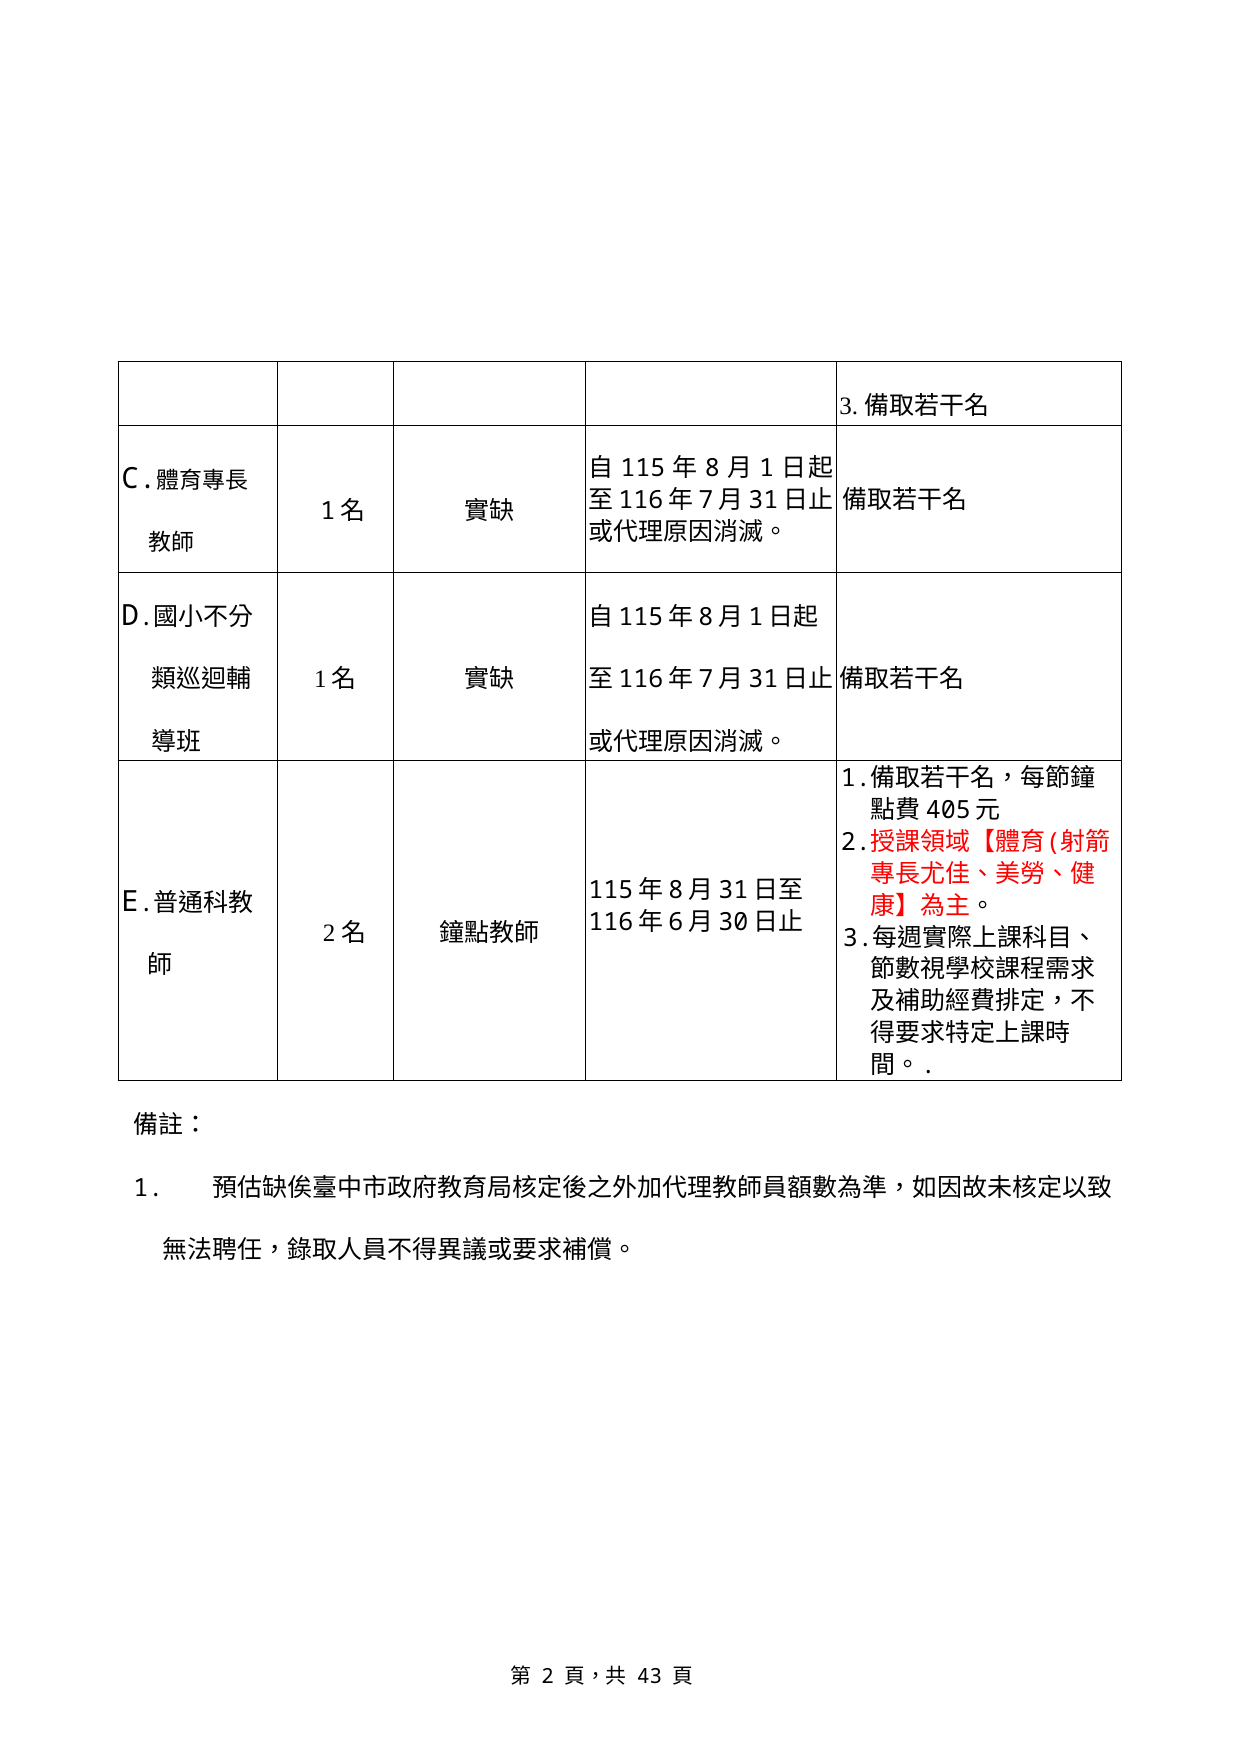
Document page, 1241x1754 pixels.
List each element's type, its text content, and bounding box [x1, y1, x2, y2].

table_cell [278, 362, 393, 424]
table_cell 備取若干名 [837, 573, 1121, 760]
table_cell 115年8月31日至 116年6月30日止 [586, 761, 836, 1080]
list 預估缺俟臺中市政府教育局核定後之外加代理教師員額數為準，如因故未核定以致無法聘任，錄取人員不得異議或要求補償。 [133, 1143, 1122, 1268]
table_cell [119, 362, 277, 424]
table_cell 1.備取若干名，每節鐘點費405元 2.授課領域【體育(射箭專長尤佳、美勞、健康】為主。 3.每週實際上課科目、節數視學校課程需求及補助經費排定，不得要求特定上課時間。. [837, 761, 1121, 1080]
table_cell 自115年8月1日起至116年7月31日止或代理原因消滅。 [586, 426, 836, 572]
table_cell C.體育專長 教師 [119, 426, 277, 572]
table_cell 1名 [278, 573, 393, 760]
table_cell 3. 備取若干名 [837, 362, 1121, 424]
table_cell 實缺 [394, 426, 585, 572]
text 備註： [118, 1081, 1122, 1143]
table_cell [586, 362, 836, 424]
table_cell 2 名 [278, 761, 393, 1080]
table_cell 1名 [278, 426, 393, 572]
table_cell E.普通科教師 [119, 761, 277, 1080]
table_cell 實缺 [394, 573, 585, 760]
table_cell 鐘點教師 [394, 761, 585, 1080]
table_cell 自115年8月1日起至116年7月31日止或代理原因消滅。 [586, 573, 836, 760]
table_cell 備取若干名 [837, 426, 1121, 572]
table_cell [394, 362, 585, 424]
table_cell D.國小不分類巡迴輔導班 [119, 573, 277, 760]
